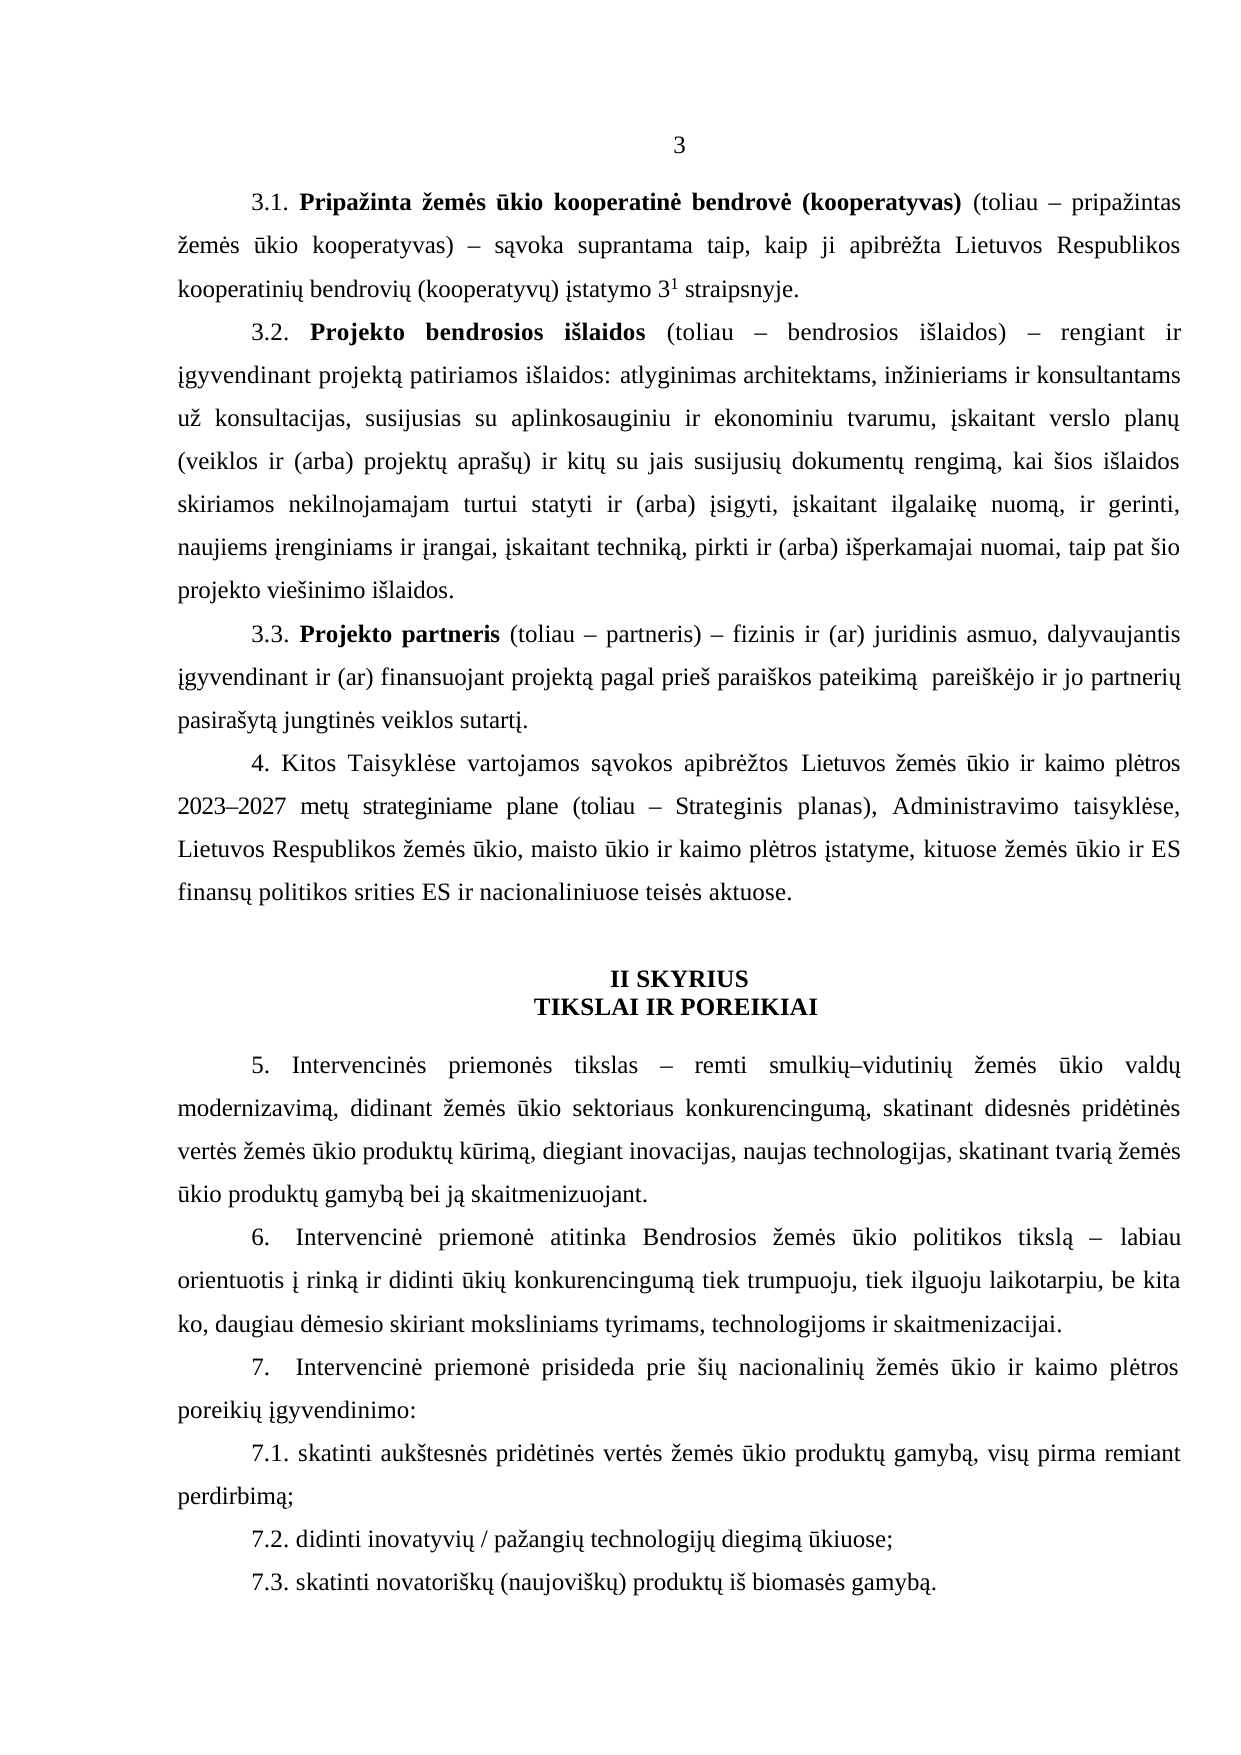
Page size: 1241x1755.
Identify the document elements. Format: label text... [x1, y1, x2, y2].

text 5. Intervencinės priemonės tikslas – remti smulkių–vidutinių žemės ūkio valdų modernizavimą, didinant žemės ūkio sektoriaus konkurencingumą, skatinant didesnės pridėtinės vertės žemės ūkio produktų kūrimą, diegiant inovacijas, naujas technologijas, skatinant tvarią žemės ūkio produktų gamybą bei ją skaitmenizuojant. [177, 1050, 1181, 1208]
text II SKYRIUS [177, 964, 1181, 992]
text TIKSLAI IR POREIKIAI [177, 992, 1181, 1021]
text 7.1. skatinti aukštesnės pridėtinės vertės žemės ūkio produktų gamybą, visų pirma remiant perdirbimą; [177, 1438, 1181, 1510]
text 3.1. Pripažinta žemės ūkio kooperatinė bendrovė (kooperatyvas) (toliau – pripažintas žemės ūkio kooperatyvas) – sąvoka suprantama taip, kaip ji apibrėžta Lietuvos Respublikos kooperatinių bendrovių (kooperatyvų) įstatymo 31 straipsnyje. [177, 187, 1181, 302]
text 4. Kitos Taisyklėse vartojamos sąvokos apibrėžtos Lietuvos žemės ūkio ir kaimo plėtros 2023–2027 metų strateginiame plane (toliau – Strateginis planas), Administravimo taisyklėse, Lietuvos Respublikos žemės ūkio, maisto ūkio ir kaimo plėtros įstatyme, kituose žemės ūkio ir ES finansų politikos srities ES ir nacionaliniuose teisės aktuose. [177, 748, 1181, 906]
text 3.2. Projekto bendrosios išlaidos (toliau – bendrosios išlaidos) – rengiant ir įgyvendinant projektą patiriamos išlaidos: atlyginimas architektams, inžinieriams ir konsultantams už konsultacijas, susijusias su aplinkosauginiu ir ekonominiu tvarumu, įskaitant verslo planų (veiklos ir (arba) projektų aprašų) ir kitų su jais susijusių dokumentų rengimą, kai šios išlaidos skiriamos nekilnojamajam turtui statyti ir (arba) įsigyti, įskaitant ilgalaikę nuomą, ir gerinti, naujiems įrenginiams ir įrangai, įskaitant techniką, pirkti ir (arba) išperkamajai nuomai, taip pat šio projekto viešinimo išlaidos. [177, 317, 1181, 604]
text 7.2. didinti inovatyvių / pažangių technologijų diegimą ūkiuose; [177, 1524, 1181, 1553]
text 6. Intervencinė priemonė atitinka Bendrosios žemės ūkio politikos tikslą – labiau orientuotis į rinką ir didinti ūkių konkurencingumą tiek trumpuoju, tiek ilguoju laikotarpiu, be kita ko, daugiau dėmesio skiriant moksliniams tyrimams, technologijoms ir skaitmenizacijai. [177, 1222, 1181, 1337]
text 7.3. skatinti novatoriškų (naujoviškų) produktų iš biomasės gamybą. [177, 1567, 1181, 1596]
text 7. Intervencinė priemonė prisideda prie šių nacionalinių žemės ūkio ir kaimo plėtros poreikių įgyvendinimo: [177, 1352, 1181, 1424]
text 3.3. Projekto partneris (toliau – partneris) – fizinis ir (ar) juridinis asmuo, dalyvaujantis įgyvendinant ir (ar) finansuojant projektą pagal prieš paraiškos pateikimą pareiškėjo ir jo partnerių pasirašytą jungtinės veiklos sutartį. [177, 619, 1181, 734]
